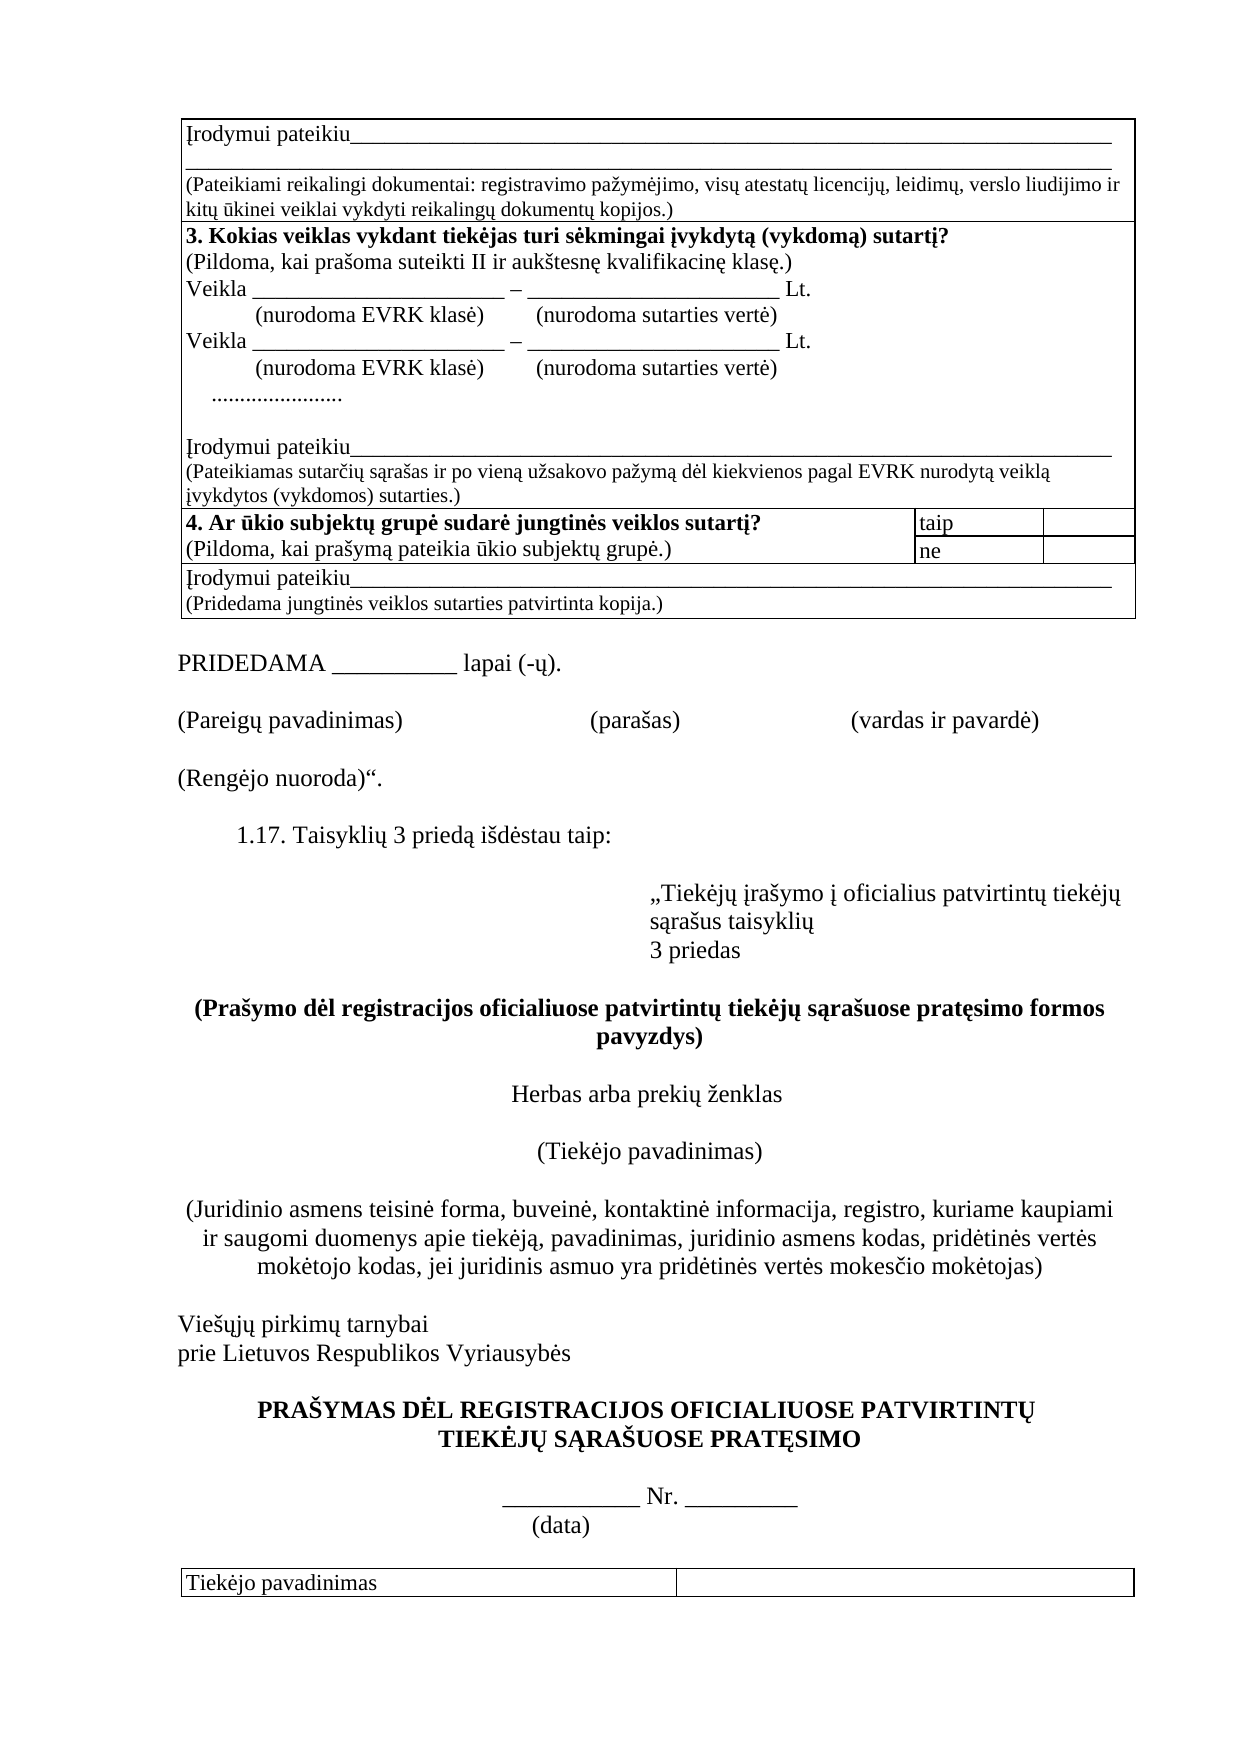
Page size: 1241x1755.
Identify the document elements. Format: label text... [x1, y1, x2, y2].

table_cell ne [916, 537, 1043, 563]
table_cell [1044, 509, 1134, 535]
text (Rengėjo nuoroda)“. [177, 763, 1122, 791]
table_cell taip [916, 509, 1043, 535]
text „Tiekėjų įrašymo į oficialius patvirtintų tiekėjų sąrašus taisyklių [649, 878, 1122, 935]
table_cell 3. Kokias veiklas vykdant tiekėjas turi sėkmingai įvykdytą (vykdomą) sutartį? (Pildoma, kai prašoma suteikti II ir aukštesnę kvalifikacinę klasę.) Veikla ______________________ – ______________________ Lt. (nurodoma EVRK klasė) (nurodoma sutarties vertė) Veikla ______________________ – ______________________ Lt. (nurodoma EVRK klasė) (nurodoma sutarties vertė) ....................... Įrodymui pateikiu (Pateikiamas sutarčių sąrašas ir po vieną užsakovo pažymą dėl kiekvienos pagal EVRK nurodytą veiklą įvykdytos (vykdomos) sutarties.) [182, 222, 1134, 507]
table_cell Įrodymui pateikiu _ (Pateikiami reikalingi dokumentai: registravimo pažymėjimo, visų atestatų licencijų, leidimų, verslo liudijimo ir kitų ūkinei veiklai vykdyti reikalingų dokumentų kopijos.) [182, 120, 1134, 221]
text (Juridinio asmens teisinė forma, buveinė, kontaktinė informacija, registro, kuriame kaupiami ir saugomi duomenys apie tiekėją, pavadinimas, juridinio asmens kodas, pridėtinės vertės mokėtojo kodas, jei juridinis asmuo yra pridėtinės vertės mokesčio mokėtojas) [177, 1194, 1122, 1280]
text (Prašymo dėl registracijos oficialiuose patvirtintų tiekėjų sąrašuose pratęsimo formos pavyzdys) [177, 993, 1122, 1050]
text Herbas arba prekių ženklas [177, 1079, 1122, 1108]
text prie Lietuvos Respublikos Vyriausybės [177, 1338, 1122, 1366]
text (data) [532, 1510, 1122, 1539]
table_cell [1044, 537, 1134, 563]
text PRIDEDAMA __________ lapai (-ų). [177, 648, 1122, 676]
text PRAŠYMAS DĖL REGISTRACIJOS OFICIALIUOSE PATVIRTINTŲ TIEKĖJŲ SĄRAŠUOSE PRATĘSIMO [177, 1395, 1122, 1453]
text 3 priedas [649, 935, 1122, 964]
text Viešųjų pirkimų tarnybai [177, 1309, 1122, 1338]
table_header Tiekėjo pavadinimas [182, 1569, 676, 1596]
table_header [677, 1569, 1133, 1596]
text ___________ Nr. _________ [177, 1481, 1122, 1510]
text (Pareigų pavadinimas) (parašas) (vardas ir pavardė) [177, 705, 1122, 734]
text 1.17. Taisyklių 3 priedą išdėstau taip: [177, 820, 1122, 849]
table_cell 4. Ar ūkio subjektų grupė sudarė jungtinės veiklos sutartį? (Pildoma, kai prašymą pateikia ūkio subjektų grupė.) [182, 509, 914, 563]
table_cell Įrodymui pateikiu (Pridedama jungtinės veiklos sutarties patvirtinta kopija.) [182, 564, 1135, 618]
text (Tiekėjo pavadinimas) [177, 1136, 1122, 1165]
